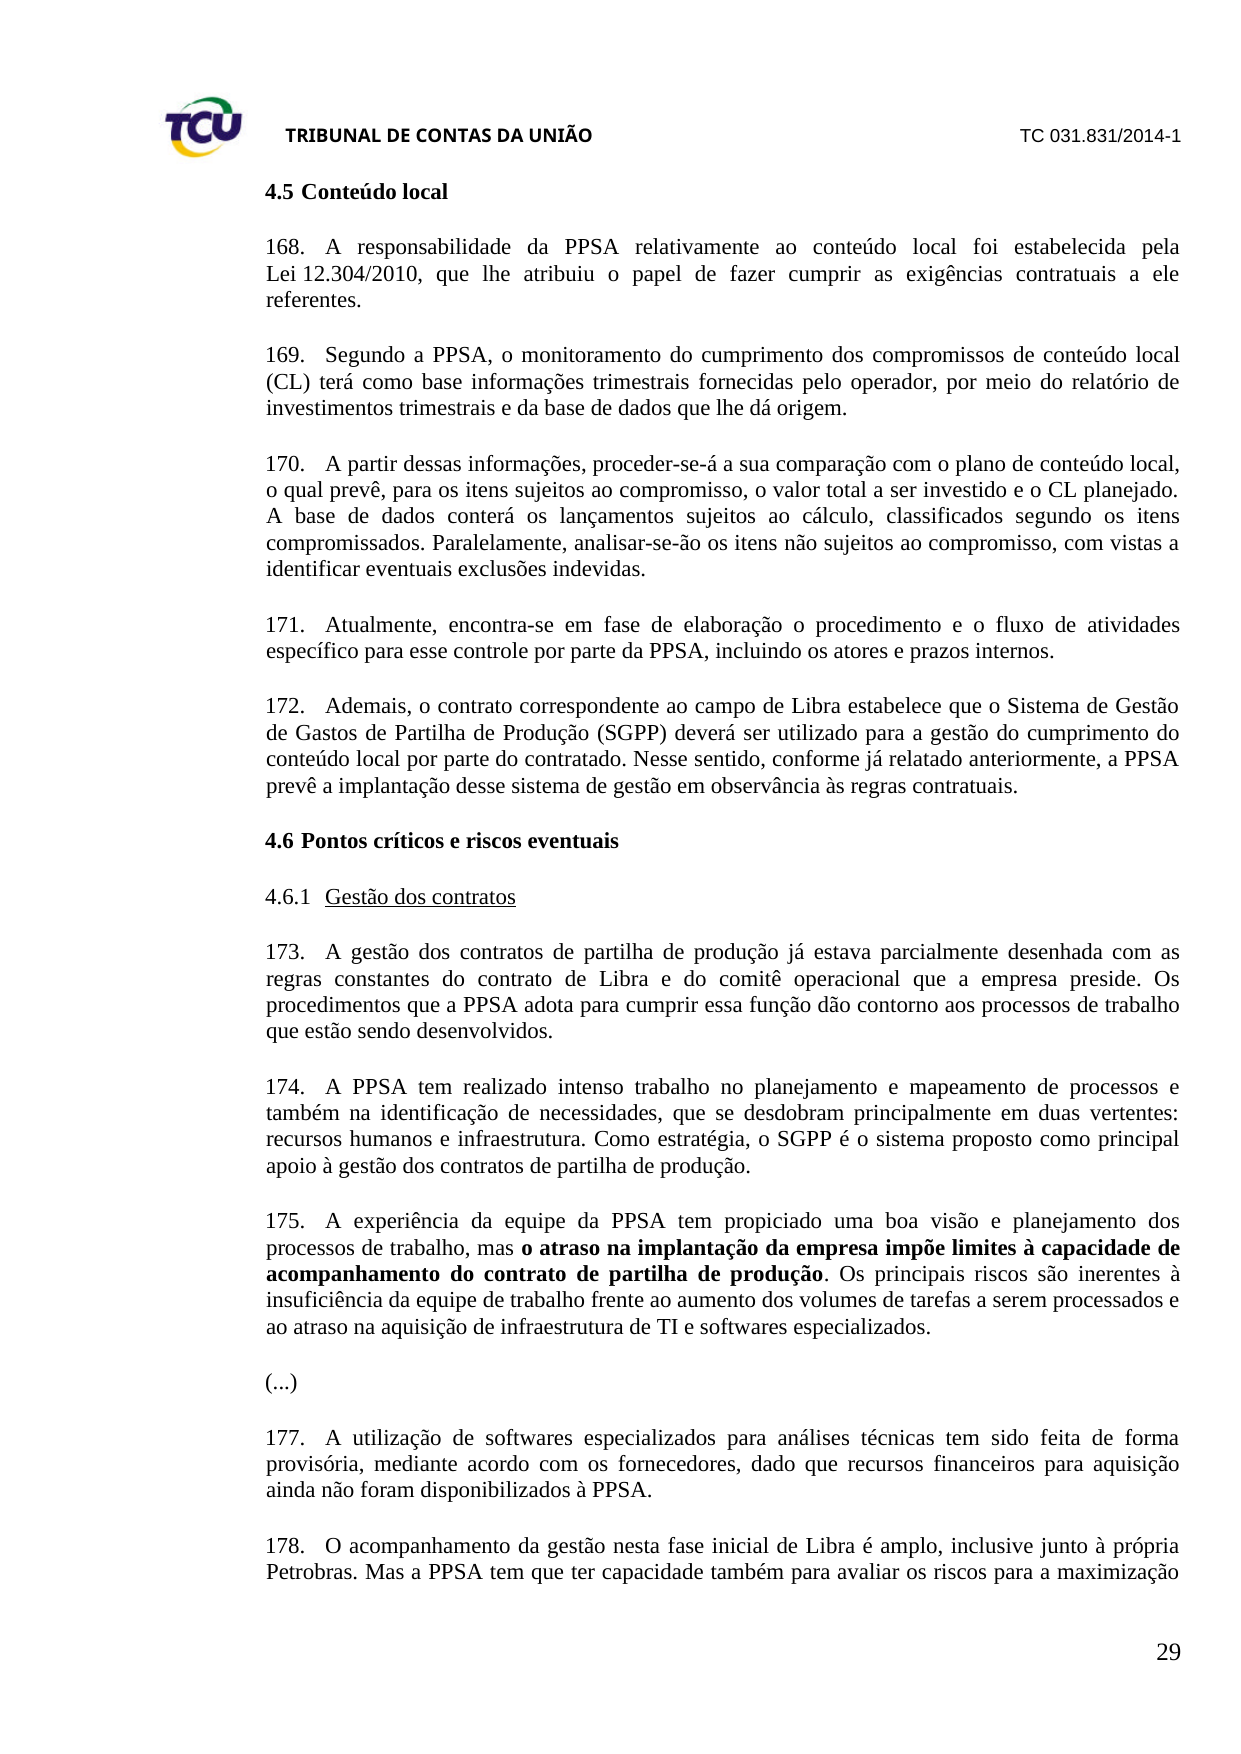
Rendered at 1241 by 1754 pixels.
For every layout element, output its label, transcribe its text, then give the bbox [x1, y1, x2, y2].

text 175. A experiência da equipe da PPSA tem propiciado uma boa visão e planejamento dos processos de trabalho, mas o atraso na implantação da empresa impõe limites à capacidade de acompanhamento do contrato de partilha de produção. Os principais riscos são inerentes à insuficiência da equipe de trabalho frente ao aumento dos volumes de tarefas a serem processados e ao atraso na aquisição de infraestrutura de TI e softwares especializados. [265, 1207, 1181, 1339]
text (...) [265, 1368, 1181, 1395]
subtitle 4.6 Pontos críticos e riscos eventuais [265, 827, 1181, 853]
text 174. A PPSA tem realizado intenso trabalho no planejamento e mapeamento de processos e também na identificação de necessidades, que se desdobram principalmente em duas vertentes: recursos humanos e infraestrutura. Como estratégia, o SGPP é o sistema proposto como principal apoio à gestão dos contratos de partilha de produção. [265, 1073, 1181, 1178]
text 170. A partir dessas informações, proceder-se-á a sua comparação com o plano de conteúdo local, o qual prevê, para os itens sujeitos ao compromisso, o valor total a ser investido e o CL planejado. A base de dados conterá os lançamentos sujeitos ao cálculo, classificados segundo os itens compromissados. Paralelamente, analisar-se-ão os itens não sujeitos ao compromisso, com vistas a identificar eventuais exclusões indevidas. [265, 450, 1181, 582]
subtitle 4.5 Conteúdo local [265, 178, 1181, 204]
text 171. Atualmente, encontra-se em fase de elaboração o procedimento e o fluxo de atividades específico para esse controle por parte da PPSA, incluindo os atores e prazos internos. [265, 611, 1181, 663]
text 168. A responsabilidade da PPSA relativamente ao conteúdo local foi estabelecida pela Lei 12.304/2010, que lhe atribuiu o papel de fazer cumprir as exigências contratuais a ele referentes. [265, 233, 1181, 312]
subtitle 4.6.1 Gestão dos contratos [265, 883, 1181, 909]
text 169. Segundo a PPSA, o monitoramento do cumprimento dos compromissos de conteúdo local (CL) terá como base informações trimestrais fornecidas pelo operador, por meio do relatório de investimentos trimestrais e da base de dados que lhe dá origem. [265, 342, 1181, 421]
text 178. O acompanhamento da gestão nesta fase inicial de Libra é amplo, inclusive junto à própria Petrobras. Mas a PPSA tem que ter capacidade também para avaliar os riscos para a maximização [265, 1532, 1181, 1585]
text 173. A gestão dos contratos de partilha de produção já estava parcialmente desenhada com as regras constantes do contrato de Libra e do comitê operacional que a empresa preside. Os procedimentos que a PPSA adota para cumprir essa função dão contorno aos processos de trabalho que estão sendo desenvolvidos. [265, 938, 1181, 1044]
text 177. A utilização de softwares especializados para análises técnicas tem sido feita de forma provisória, mediante acordo com os fornecedores, dado que recursos financeiros para aquisição ainda não foram disponibilizados à PPSA. [265, 1424, 1181, 1503]
text 172. Ademais, o contrato correspondente ao campo de Libra estabelece que o Sistema de Gestão de Gastos de Partilha de Produção (SGPP) deverá ser utilizado para a gestão do cumprimento do conteúdo local por parte do contratado. Nesse sentido, conforme já relatado anteriormente, a PPSA prevê a implantação desse sistema de gestão em observância às regras contratuais. [265, 693, 1181, 798]
